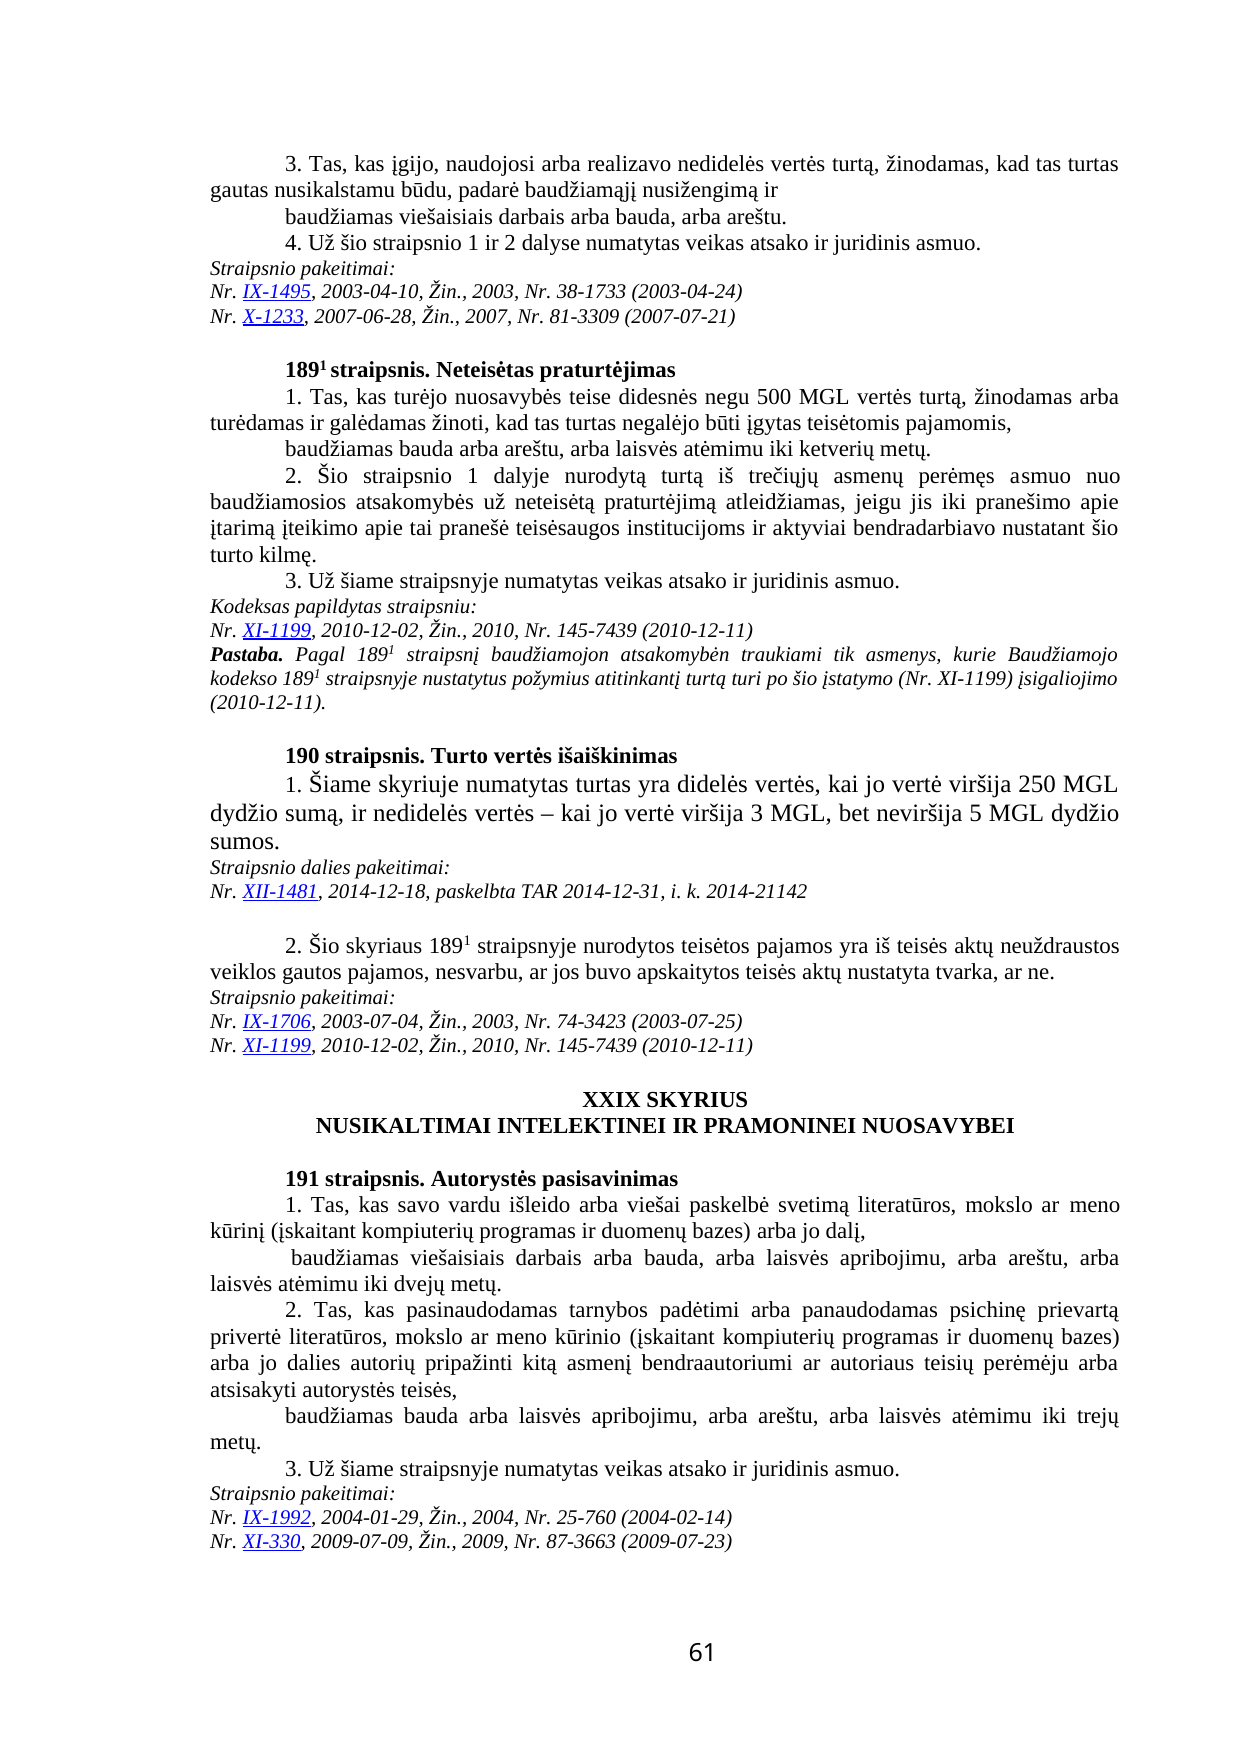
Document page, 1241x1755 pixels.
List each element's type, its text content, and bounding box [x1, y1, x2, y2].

text 191 straipsnis. Autorystės pasisavinimas [210, 1165, 1120, 1191]
text Nr. XI-1199, 2010-12-02, Žin., 2010, Nr. 145-7439 (2010-12-11) [210, 618, 1120, 642]
text Nr. X-1233, 2007-06-28, Žin., 2007, Nr. 81-3309 (2007-07-21) [210, 303, 1120, 328]
text NUSIKALTIMAI INTELEKTINEI ir pramoninei NUOSAVYBEI [210, 1112, 1120, 1138]
text Nr. XI-330, 2009-07-09, Žin., 2009, Nr. 87-3663 (2009-07-23) [210, 1529, 1120, 1553]
text Kodeksas papildytas straipsniu: [210, 593, 1120, 618]
subtitle XXIX SKYRIUS [210, 1086, 1120, 1112]
text 3. Tas, kas įgijo, naudojosi arba realizavo nedidelės vertės turtą, žinodamas, kad tas turtas gautas nusikalstamu būdu, padarė baudžiamąjį nusižengimą ir [210, 150, 1120, 203]
text 190 straipsnis. Turto vertės išaiškinimas [210, 743, 1120, 769]
text baudžiamas bauda arba laisvės apribojimu, arba areštu, arba laisvės atėmimu iki trejų metų. [210, 1402, 1120, 1455]
text baudžiamas viešaisiais darbais arba bauda, arba laisvės apribojimu, arba areštu, arba laisvės atėmimu iki dvejų metų. [210, 1244, 1120, 1297]
text 3. Už šiame straipsnyje numatytas veikas atsako ir juridinis asmuo. [210, 567, 1120, 593]
text Nr. XII-1481, 2014-12-18, paskelbta TAR 2014-12-31, i. k. 2014-21142 [210, 879, 1120, 903]
text Nr. XI-1199, 2010-12-02, Žin., 2010, Nr. 145-7439 (2010-12-11) [210, 1033, 1120, 1057]
text 3. Už šiame straipsnyje numatytas veikas atsako ir juridinis asmuo. [210, 1455, 1120, 1481]
text 1. Tas, kas savo vardu išleido arba viešai paskelbė svetimą literatūros, mokslo ar meno kūrinį (įskaitant kompiuterių programas ir duomenų bazes) arba jo dalį, [210, 1191, 1120, 1244]
text 1891 straipsnis. Neteisėtas praturtėjimas [210, 356, 1120, 383]
text 4. Už šio straipsnio 1 ir 2 dalyse numatytas veikas atsako ir juridinis asmuo. [210, 229, 1120, 255]
text Straipsnio pakeitimai: [210, 985, 1120, 1009]
text Nr. IX-1706, 2003-07-04, Žin., 2003, Nr. 74-3423 (2003-07-25) [210, 1009, 1120, 1033]
text 2. Šio skyriaus 1891 straipsnyje nurodytos teisėtos pajamos yra iš teisės aktų neuždraustos veiklos gautos pajamos, nesvarbu, ar jos buvo apskaitytos teisės aktų nustatyta tvarka, ar ne. [210, 932, 1120, 985]
text Straipsnio dalies pakeitimai: [210, 855, 1120, 879]
text 1. Šiame skyriuje numatytas turtas yra didelės vertės, kai jo vertė viršija 250 MGL dydžio sumą, ir nedidelės vertės – kai jo vertė viršija 3 MGL, bet neviršija 5 MGL dydžio sumos. [210, 769, 1120, 855]
text 2. Šio straipsnio 1 dalyje nurodytą turtą iš trečiųjų asmenų perėmęs asmuo nuo baudžiamosios atsakomybės už neteisėtą praturtėjimą atleidžiamas, jeigu jis iki pranešimo apie įtarimą įteikimo apie tai pranešė teisėsaugos institucijoms ir aktyviai bendradarbiavo nustatant šio turto kilmę. [210, 462, 1120, 567]
text Nr. IX-1495, 2003-04-10, Žin., 2003, Nr. 38-1733 (2003-04-24) [210, 279, 1120, 303]
text 1. Tas, kas turėjo nuosavybės teise didesnės negu 500 MGL vertės turtą, žinodamas arba turėdamas ir galėdamas žinoti, kad tas turtas negalėjo būti įgytas teisėtomis pajamomis, [210, 383, 1120, 435]
text Straipsnio pakeitimai: [210, 1481, 1120, 1505]
text baudžiamas bauda arba areštu, arba laisvės atėmimu iki ketverių metų. [210, 435, 1120, 462]
text Straipsnio pakeitimai: [210, 255, 1120, 279]
text 2. Tas, kas pasinaudodamas tarnybos padėtimi arba panaudodamas psichinę prievartą privertė literatūros, mokslo ar meno kūrinio (įskaitant kompiuterių programas ir duomenų bazes) arba jo dalies autorių pripažinti kitą asmenį bendraautoriumi ar autoriaus teisių perėmėju arba atsisakyti autorystės teisės, [210, 1297, 1120, 1402]
text baudžiamas viešaisiais darbais arba bauda, arba areštu. [210, 203, 1120, 229]
text Pastaba. Pagal 1891 straipsnį baudžiamojon atsakomybėn traukiami tik asmenys, kurie Baudžiamojo kodekso 1891 straipsnyje nustatytus požymius atitinkantį turtą turi po šio įstatymo (Nr. XI-1199) įsigaliojimo (2010-12-11). [210, 642, 1120, 714]
text Nr. IX-1992, 2004-01-29, Žin., 2004, Nr. 25-760 (2004-02-14) [210, 1505, 1120, 1529]
